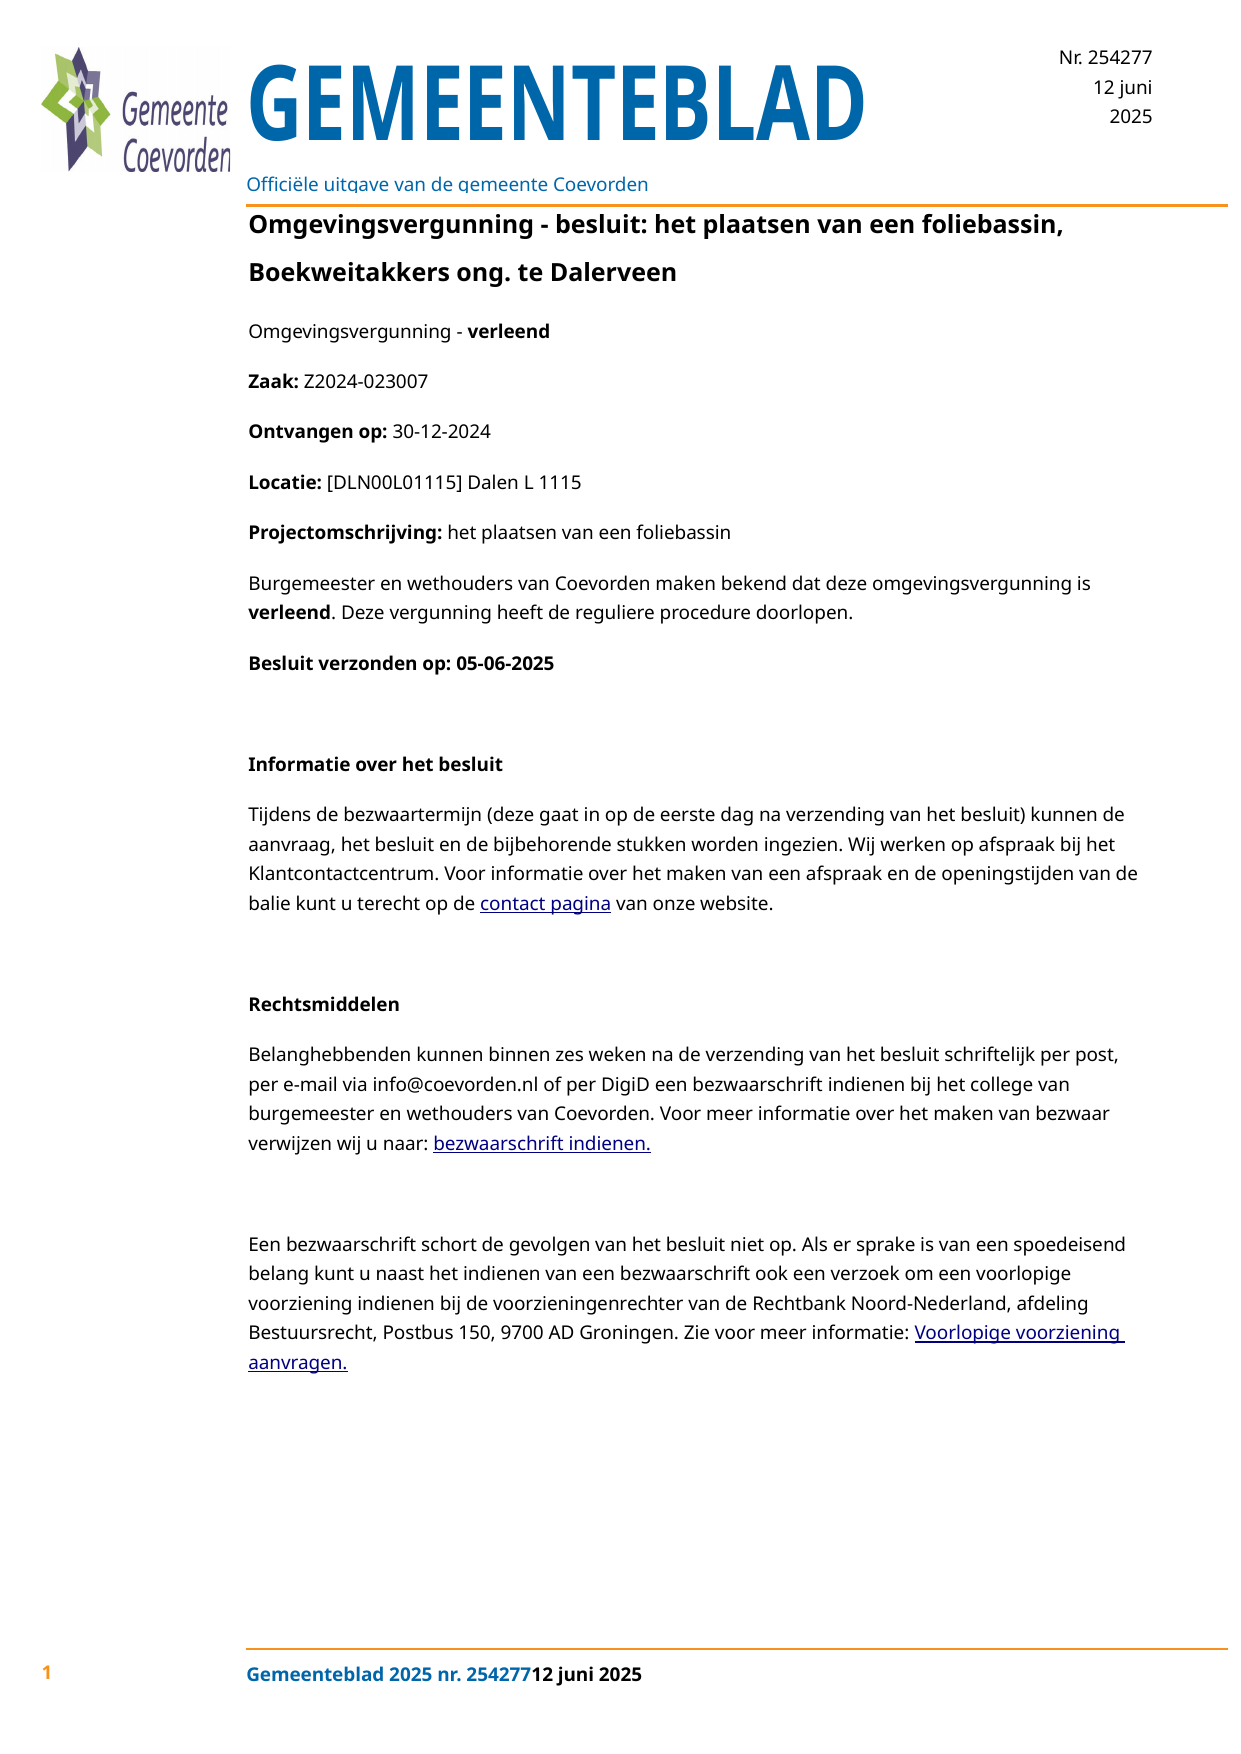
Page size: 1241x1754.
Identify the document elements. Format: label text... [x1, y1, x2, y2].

text Zaak: Z2024-023007 [248, 368, 1152, 394]
text Tijdens de bezwaartermijn (deze gaat in op de eerste dag na verzending van het besluit) kunnen de aanvraag, het besluit en de bijbehorende stukken worden ingezien. Wij werken op afspraak bij het Klantcontactcentrum. Voor informatie over het maken van een afspraak en de openingstijden van de balie kunt u terecht op de contact pagina van onze website. [248, 801, 1152, 916]
text Omgevingsvergunning - besluit: het plaatsen van een foliebassin, Boekweitakkers ong. te Dalerveen [248, 207, 1152, 288]
picture [41, 47, 231, 172]
text Een bezwaarschrift schort de gevolgen van het besluit niet op. Als er sprake is van een spoedeisend belang kunt u naast het indienen van een bezwaarschrift ook een verzoek om een voorlopige voorziening indienen bij de voorzieningenrechter van de Rechtbank Noord-Nederland, afdeling Bestuursrecht, Postbus 150, 9700 AD Groningen. Zie voor meer informatie: Voorlopige voorziening aanvragen. [248, 1231, 1152, 1375]
text Informatie over het besluit [248, 751, 1152, 777]
text Locatie: [DLN00L01115] Dalen L 1115 [248, 469, 1152, 495]
text Omgevingsvergunning - verleend [248, 318, 1152, 344]
text Rechtsmiddelen [248, 991, 1152, 1017]
text Projectomschrijving: het plaatsen van een foliebassin [248, 519, 1152, 545]
text Besluit verzonden op: 05-06-2025 [248, 650, 1152, 676]
text Belanghebbenden kunnen binnen zes weken na de verzending van het besluit schriftelijk per post, per e-mail via info@coevorden.nl of per DigiD een bezwaarschrift indienen bij het college van burgemeester en wethouders van Coevorden. Voor meer informatie over het maken van bezwaar verwijzen wij u naar: bezwaarschrift indienen. [248, 1041, 1152, 1156]
text Ontvangen op: 30-12-2024 [248, 419, 1152, 444]
text Burgemeester en wethouders van Coevorden maken bekend dat deze omgevingsvergunning is verleend. Deze vergunning heeft de reguliere procedure doorlopen. [248, 570, 1152, 625]
